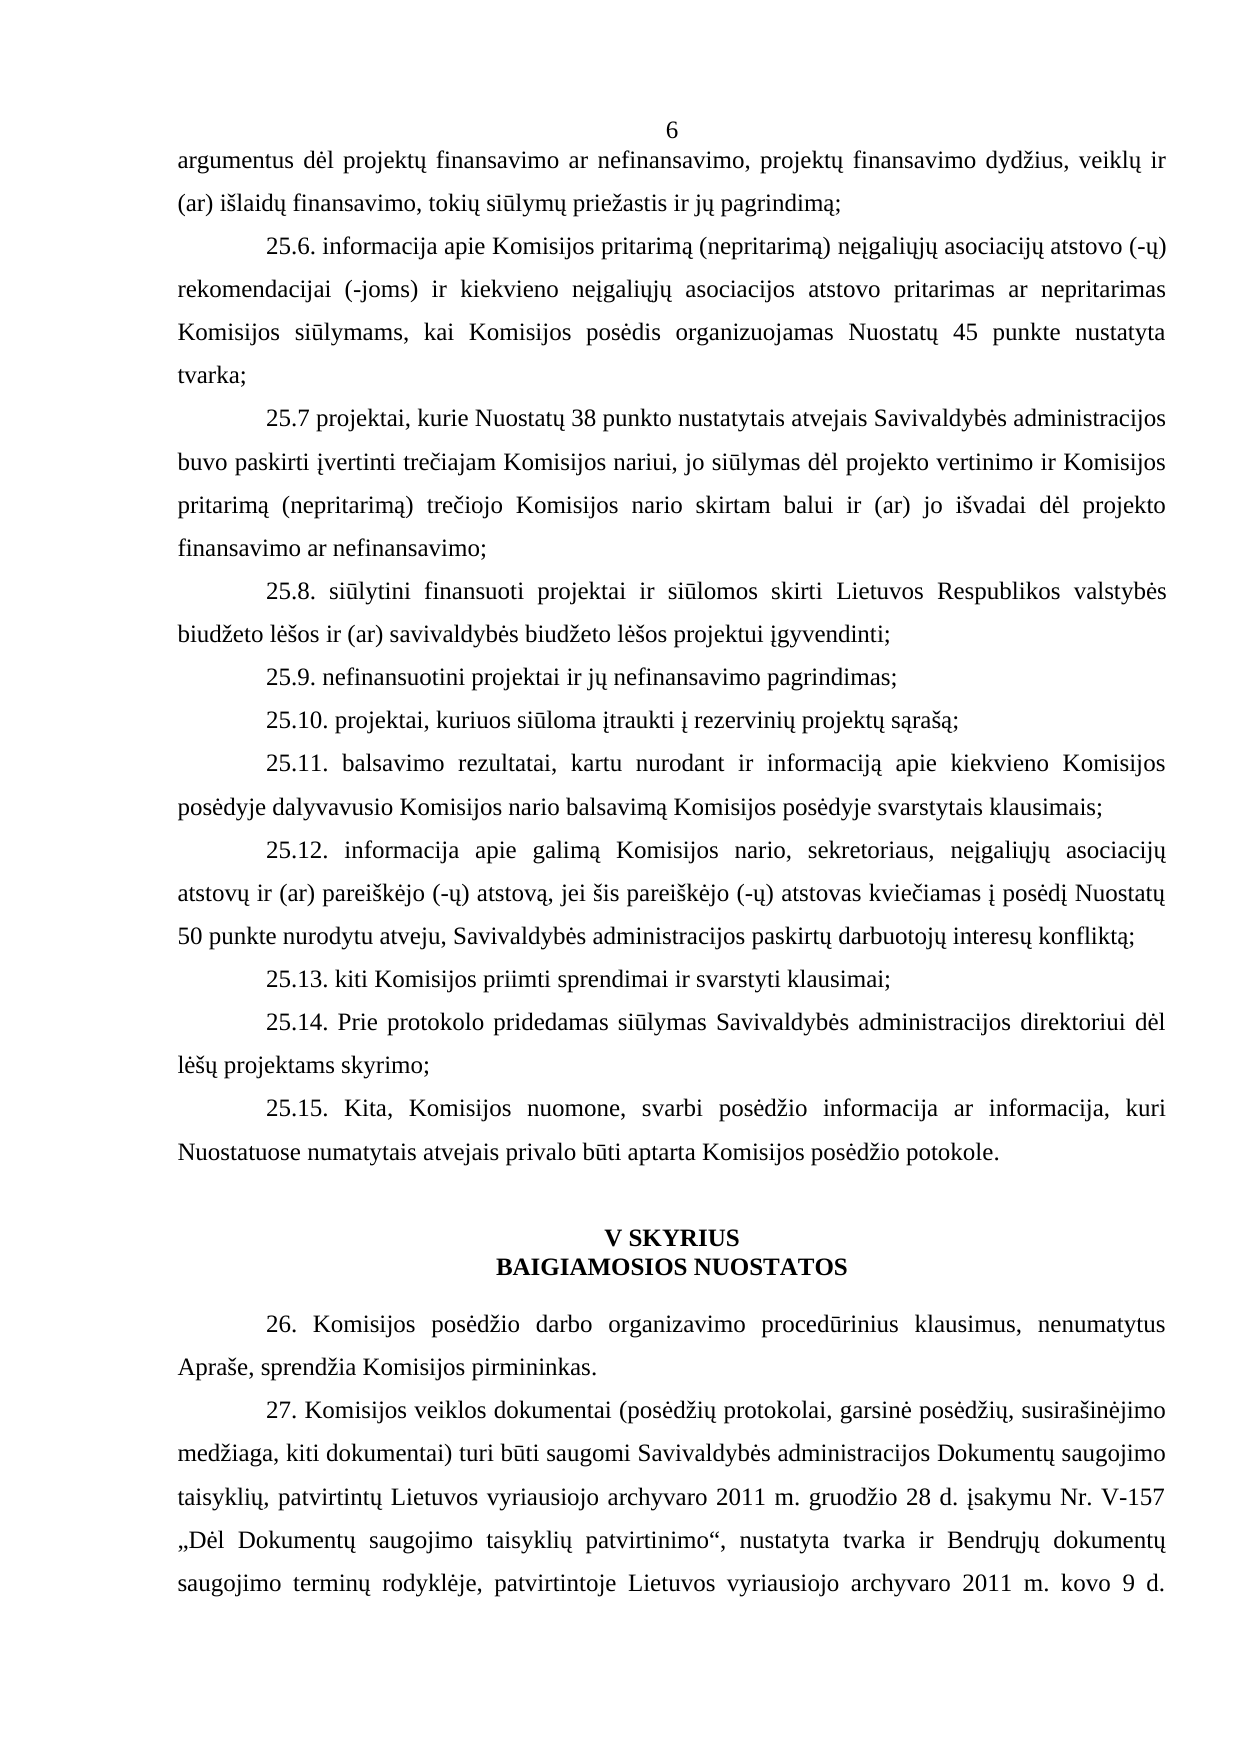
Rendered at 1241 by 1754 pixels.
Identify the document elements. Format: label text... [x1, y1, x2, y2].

text 25.12. informacija apie galimą Komisijos nario, sekretoriaus, neįgaliųjų asociacijų atstovų ir (ar) pareiškėjo (-ų) atstovą, jei šis pareiškėjo (-ų) atstovas kviečiamas į posėdį Nuostatų 50 punkte nurodytu atveju, Savivaldybės administracijos paskirtų darbuotojų interesų konfliktą; [177, 835, 1167, 950]
text 25.9. nefinansuotini projektai ir jų nefinansavimo pagrindimas; [266, 662, 1167, 691]
text 25.7 projektai, kurie Nuostatų 38 punkto nustatytais atvejais Savivaldybės administracijos buvo paskirti įvertinti trečiajam Komisijos nariui, jo siūlymas dėl projekto vertinimo ir Komisijos pritarimą (nepritarimą) trečiojo Komisijos nario skirtam balui ir (ar) jo išvadai dėl projekto finansavimo ar nefinansavimo; [177, 403, 1167, 562]
text BAIGIAMOSIOS NUOSTATOS [177, 1252, 1167, 1280]
text 25.13. kiti Komisijos priimti sprendimai ir svarstyti klausimai; [266, 964, 1167, 993]
text 27. Komisijos veiklos dokumentai (posėdžių protokolai, garsinė posėdžių, susirašinėjimo medžiaga, kiti dokumentai) turi būti saugomi Savivaldybės administracijos Dokumentų saugojimo taisyklių, patvirtintų Lietuvos vyriausiojo archyvaro 2011 m. gruodžio 28 d. įsakymu Nr. V-157 „Dėl Dokumentų saugojimo taisyklių patvirtinimo“, nustatyta tvarka ir Bendrųjų dokumentų saugojimo terminų rodyklėje, patvirtintoje Lietuvos vyriausiojo archyvaro 2011 m. kovo 9 d. [177, 1395, 1167, 1597]
text 25.15. Kita, Komisijos nuomone, svarbi posėdžio informacija ar informacija, kuri Nuostatuose numatytais atvejais privalo būti aptarta Komisijos posėdžio potokole. [177, 1093, 1167, 1165]
text 25.10. projektai, kuriuos siūloma įtraukti į rezervinių projektų sąrašą; [177, 705, 1167, 734]
text 25.14. Prie protokolo pridedamas siūlymas Savivaldybės administracijos direktoriui dėl lėšų projektams skyrimo; [177, 1007, 1167, 1079]
text 25.11. balsavimo rezultatai, kartu nurodant ir informaciją apie kiekvieno Komisijos posėdyje dalyvavusio Komisijos nario balsavimą Komisijos posėdyje svarstytais klausimais; [177, 748, 1167, 820]
text 25.8. siūlytini finansuoti projektai ir siūlomos skirti Lietuvos Respublikos valstybės biudžeto lėšos ir (ar) savivaldybės biudžeto lėšos projektui įgyvendinti; [177, 576, 1167, 648]
text 25.6. informacija apie Komisijos pritarimą (nepritarimą) neįgaliųjų asociacijų atstovo (-ų) rekomendacijai (-joms) ir kiekvieno neįgaliųjų asociacijos atstovo pritarimas ar nepritarimas Komisijos siūlymams, kai Komisijos posėdis organizuojamas Nuostatų 45 punkte nustatyta tvarka; [177, 231, 1167, 389]
text argumentus dėl projektų finansavimo ar nefinansavimo, projektų finansavimo dydžius, veiklų ir (ar) išlaidų finansavimo, tokių siūlymų priežastis ir jų pagrindimą; [177, 145, 1167, 217]
text V SKYRIUS [177, 1223, 1167, 1252]
text 26. Komisijos posėdžio darbo organizavimo procedūrinius klausimus, nenumatytus Apraše, sprendžia Komisijos pirmininkas. [177, 1309, 1167, 1381]
